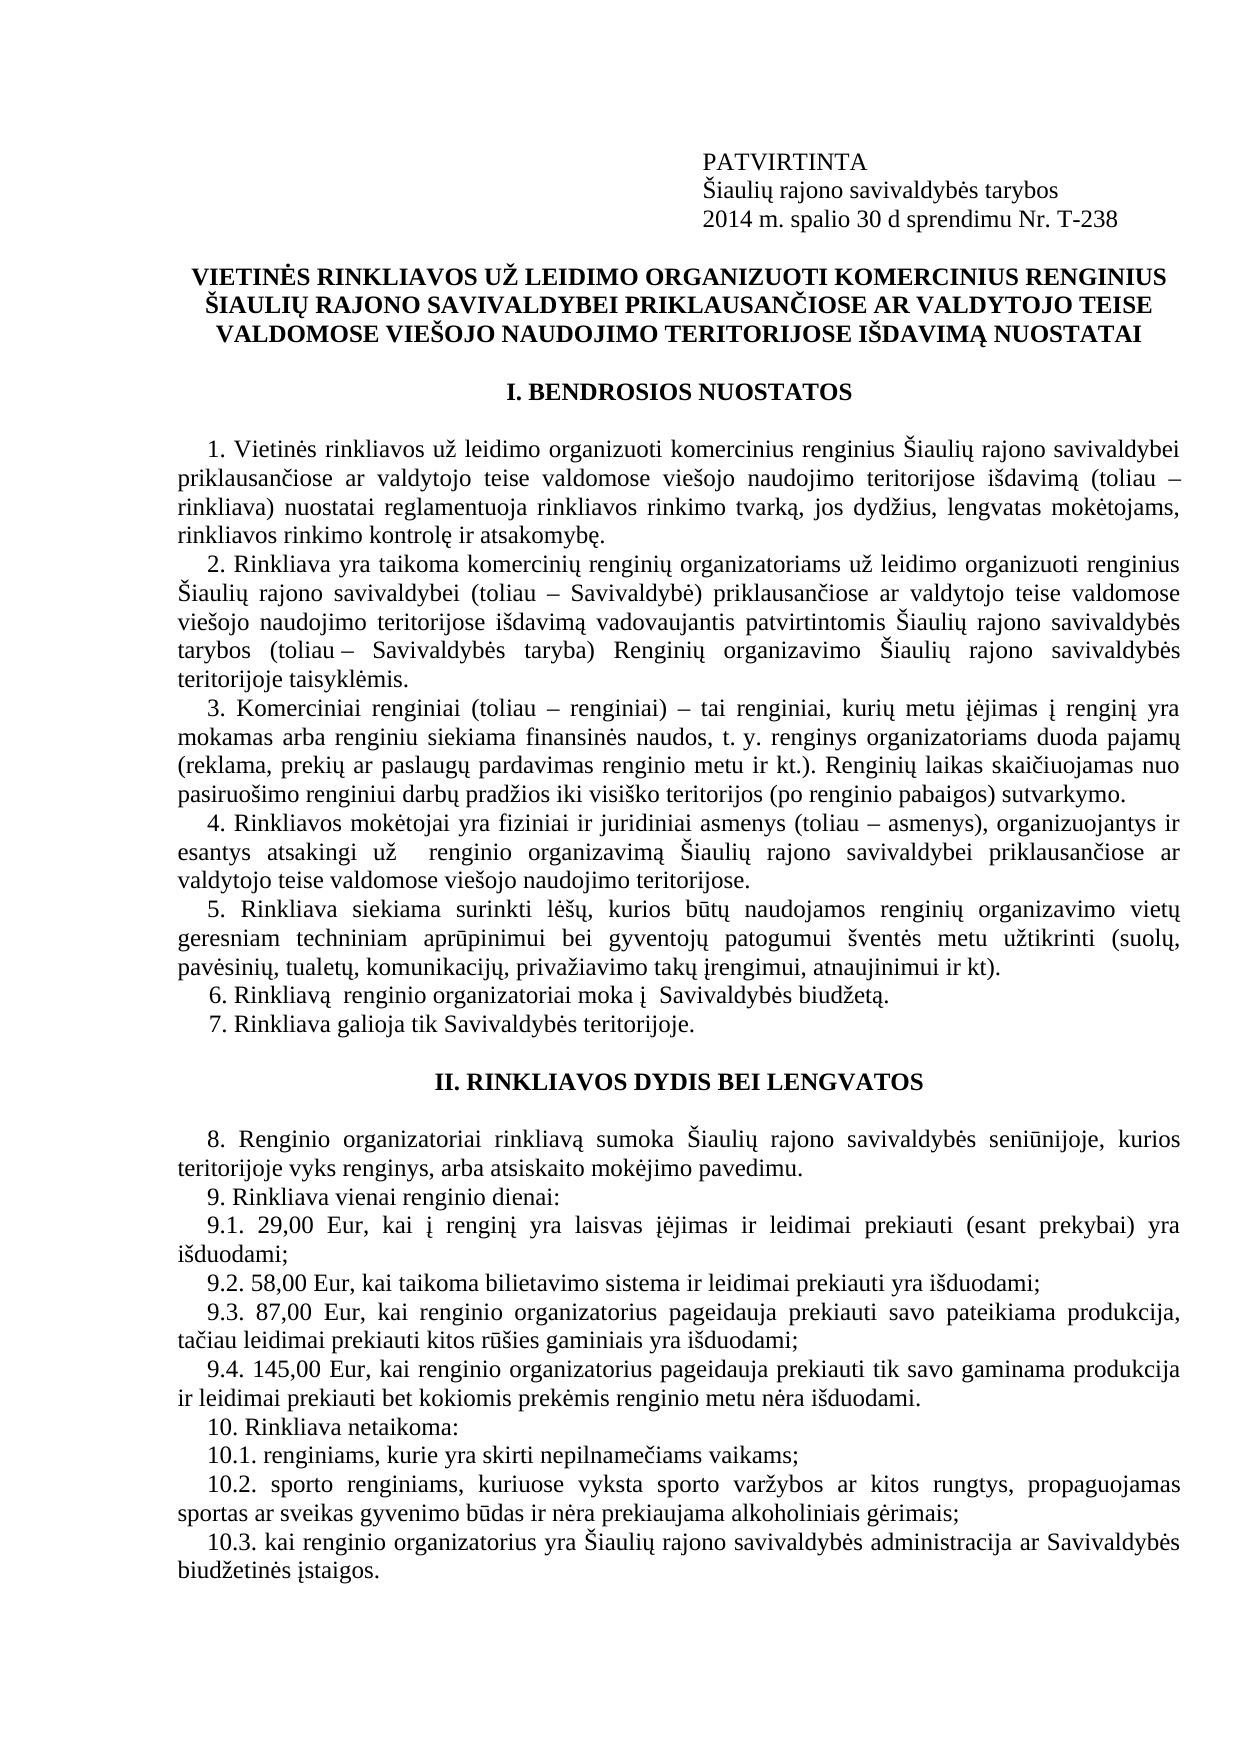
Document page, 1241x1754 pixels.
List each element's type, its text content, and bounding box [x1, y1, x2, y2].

text 9. Rinkliava vienai renginio dienai: [148, 1182, 1181, 1211]
text PATVIRTINTA [702, 147, 1181, 176]
text VIETINĖS RINKLIAVOS UŽ LEIDIMO ORGANIZUOTI KOMERCINIUS RENGINIUS ŠIAULIŲ RAJONO SAVIVALDYBEI PRIKLAUSANČIOSE AR VALDYTOJO TEISE VALDOMOSE VIEŠOJO NAUDOJIMO TERITORIJOSE IŠDAVIMĄ NUOSTATAI [177, 262, 1181, 348]
text 10.3. kai renginio organizatorius yra Šiaulių rajono savivaldybės administracija ar Savivaldybės biudžetinės įstaigos. [177, 1527, 1181, 1584]
text 10.2. sporto renginiams, kuriuose vyksta sporto varžybos ar kitos rungtys, propaguojamas sportas ar sveikas gyvenimo būdas ir nėra prekiaujama alkoholiniais gėrimais; [177, 1469, 1181, 1527]
text 7. Rinkliava galioja tik Savivaldybės teritorijoje. [177, 1009, 1181, 1038]
text I. BENDROSIOS NUOSTATOS [177, 377, 1181, 406]
text 2. Rinkliava yra taikoma komercinių renginių organizatoriams už leidimo organizuoti renginius Šiaulių rajono savivaldybei (toliau – Savivaldybė) priklausančiose ar valdytojo teise valdomose viešojo naudojimo teritorijose išdavimą vadovaujantis patvirtintomis Šiaulių rajono savivaldybės tarybos (toliau – Savivaldybės taryba) Renginių organizavimo Šiaulių rajono savivaldybės teritorijoje taisyklėmis. [177, 549, 1181, 693]
text 8. Renginio organizatoriai rinkliavą sumoka Šiaulių rajono savivaldybės seniūnijoje, kurios teritorijoje vyks renginys, arba atsiskaito mokėjimo pavedimu. [177, 1124, 1181, 1182]
text 9.1. 29,00 Eur, kai į renginį yra laisvas įėjimas ir leidimai prekiauti (esant prekybai) yra išduodami; [177, 1211, 1181, 1268]
text 9.3. 87,00 Eur, kai renginio organizatorius pageidauja prekiauti savo pateikiama produkcija, tačiau leidimai prekiauti kitos rūšies gaminiais yra išduodami; [177, 1297, 1181, 1354]
text Šiaulių rajono savivaldybės tarybos [702, 176, 1181, 204]
text 4. Rinkliavos mokėtojai yra fiziniai ir juridiniai asmenys (toliau – asmenys), organizuojantys ir esantys atsakingi už renginio organizavimą Šiaulių rajono savivaldybei priklausančiose ar valdytojo teise valdomose viešojo naudojimo teritorijose. [177, 808, 1181, 894]
text 1. Vietinės rinkliavos už leidimo organizuoti komercinius renginius Šiaulių rajono savivaldybei priklausančiose ar valdytojo teise valdomose viešojo naudojimo teritorijose išdavimą (toliau – rinkliava) nuostatai reglamentuoja rinkliavos rinkimo tvarką, jos dydžius, lengvatas mokėtojams, rinkliavos rinkimo kontrolę ir atsakomybę. [177, 434, 1181, 549]
text 6. Rinkliavą renginio organizatoriai moka į Savivaldybės biudžetą. [133, 981, 1181, 1009]
text 3. Komerciniai renginiai (toliau – renginiai) – tai renginiai, kurių metu įėjimas į renginį yra mokamas arba renginiu siekiama finansinės naudos, t. y. renginys organizatoriams duoda pajamų (reklama, prekių ar paslaugų pardavimas renginio metu ir kt.). Renginių laikas skaičiuojamas nuo pasiruošimo renginiui darbų pradžios iki visiško teritorijos (po renginio pabaigos) sutvarkymo. [177, 693, 1181, 808]
text 10.1. renginiams, kurie yra skirti nepilnamečiams vaikams; [148, 1441, 1181, 1469]
text 9.2. 58,00 Eur, kai taikoma bilietavimo sistema ir leidimai prekiauti yra išduodami; [148, 1268, 1181, 1297]
text 10. Rinkliava netaikoma: [148, 1412, 1181, 1441]
text 5. Rinkliava siekiama surinkti lėšų, kurios būtų naudojamos renginių organizavimo vietų geresniam techniniam aprūpinimui bei gyventojų patogumui šventės metu užtikrinti (suolų, pavėsinių, tualetų, komunikacijų, privažiavimo takų įrengimui, atnaujinimui ir kt). [177, 894, 1181, 981]
text II. RINKLIAVOS DYDIS BEI LENGVATOS [177, 1067, 1181, 1096]
text 9.4. 145,00 Eur, kai renginio organizatorius pageidauja prekiauti tik savo gaminama produkcija ir leidimai prekiauti bet kokiomis prekėmis renginio metu nėra išduodami. [177, 1354, 1181, 1412]
text 2014 m. spalio 30 d sprendimu Nr. T-238 [702, 204, 1181, 233]
